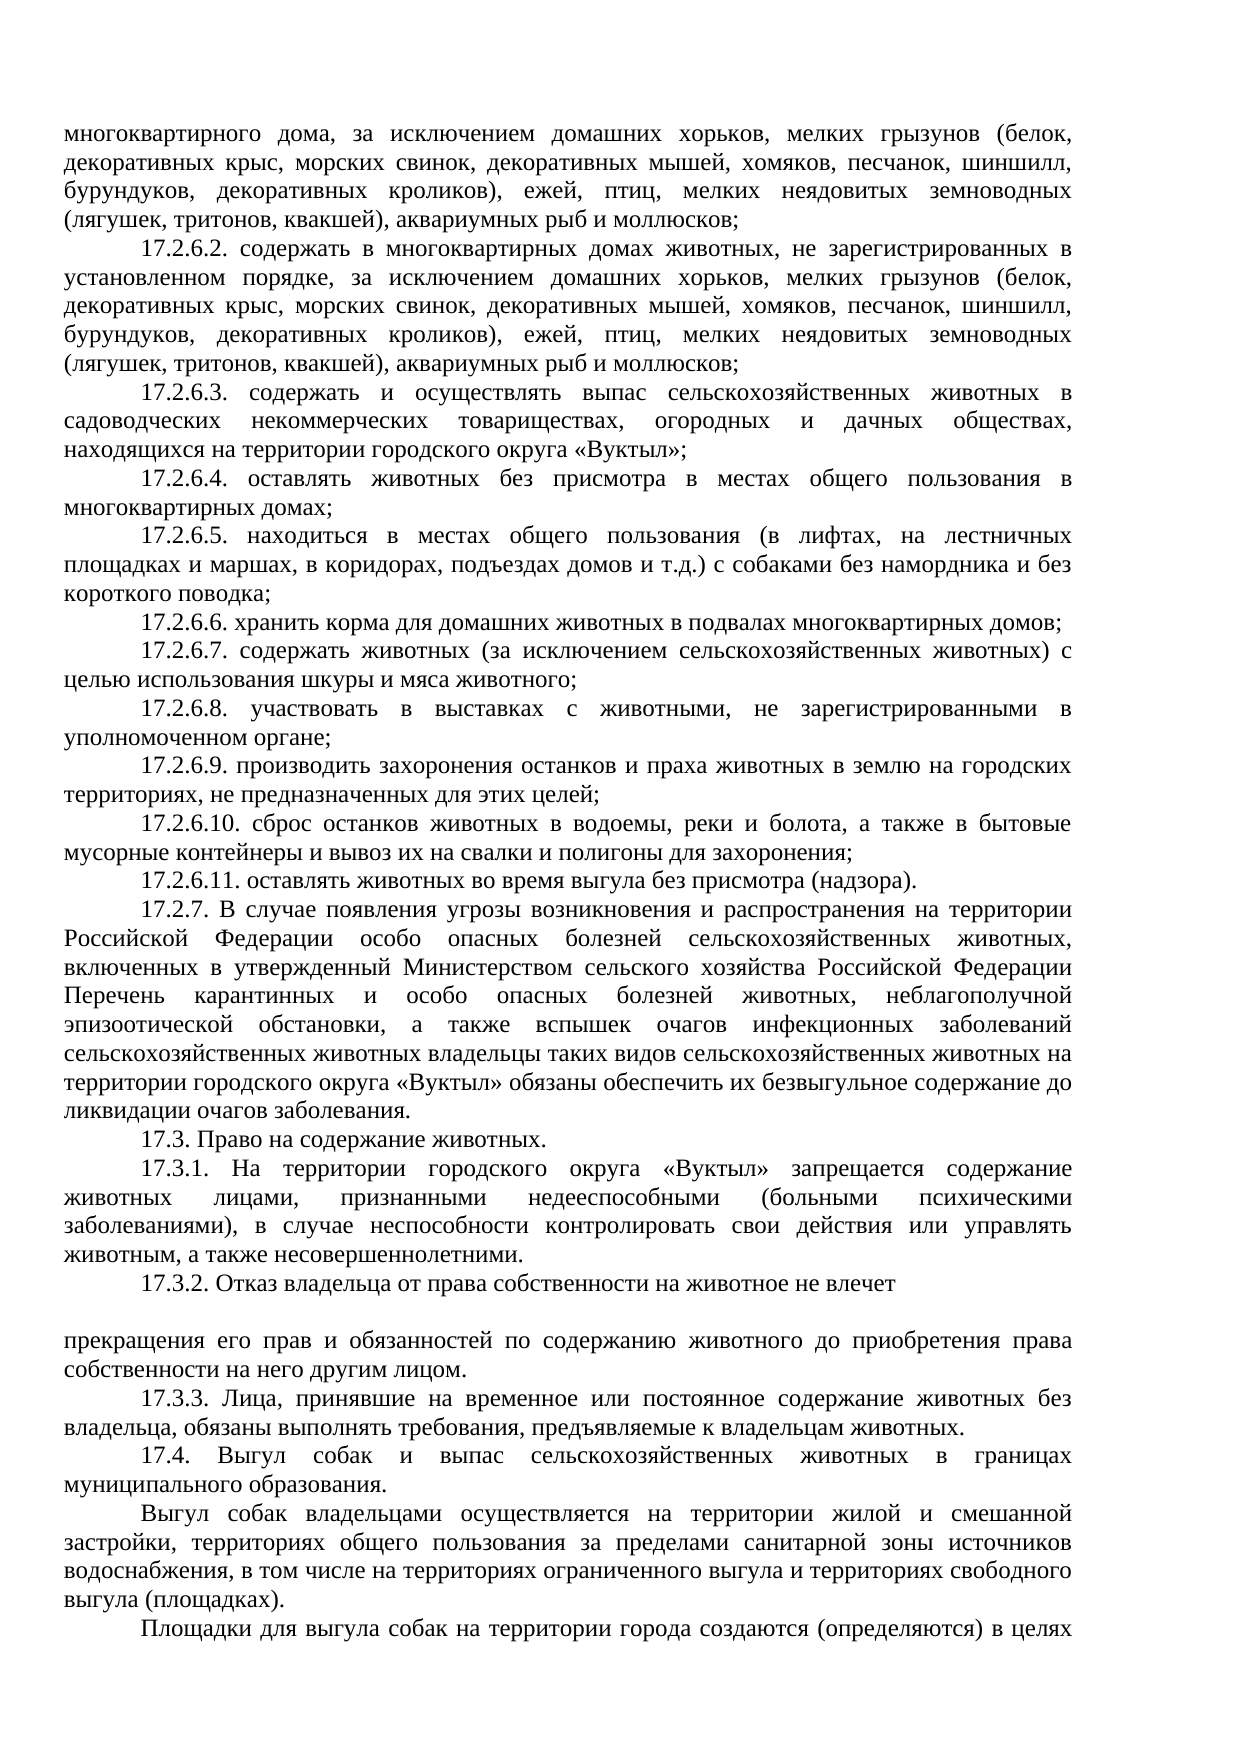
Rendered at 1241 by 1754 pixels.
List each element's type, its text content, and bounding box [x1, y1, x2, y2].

text 17.3.1. На территории городского округа «Вуктыл» запрещается содержание животных лицами, признанными недееспособными (больными психическими заболеваниями), в случае неспособности контролировать свои действия или управлять животным, а также несовершеннолетними. [64, 1153, 1073, 1268]
text 17.2.6.10. сброс останков животных в водоемы, реки и болота, а также в бытовые мусорные контейнеры и вывоз их на свалки и полигоны для захоронения; [64, 808, 1073, 866]
text 17.2.6.6. хранить корма для домашних животных в подвалах многоквартирных домов; [64, 607, 1073, 636]
text 17.2.6.4. оставлять животных без присмотра в местах общего пользования в многоквартирных домах; [64, 463, 1073, 521]
text 17.4. Выгул собак и выпас сельскохозяйственных животных в границах муниципального образования. [64, 1441, 1073, 1498]
text 17.3. Право на содержание животных. [64, 1124, 1073, 1153]
text 17.3.2. Отказ владельца от права собственности на животное не влечет [64, 1268, 1073, 1297]
text 17.2.6.3. содержать и осуществлять выпас сельскохозяйственных животных в садоводческих некоммерческих товариществах, огородных и дачных обществах, находящихся на территории городского округа «Вуктыл»; [64, 377, 1073, 463]
text 17.2.6.7. содержать животных (за исключением сельскохозяйственных животных) с целью использования шкуры и мяса животного; [64, 636, 1073, 693]
text 17.2.6.2. содержать в многоквартирных домах животных, не зарегистрированных в установленном порядке, за исключением домашних хорьков, мелких грызунов (белок, декоративных крыс, морских свинок, декоративных мышей, хомяков, песчанок, шиншилл, бурундуков, декоративных кроликов), ежей, птиц, мелких неядовитых земноводных (лягушек, тритонов, квакшей), аквариумных рыб и моллюсков; [64, 233, 1073, 377]
text 17.3.3. Лица, принявшие на временное или постоянное содержание животных без владельца, обязаны выполнять требования, предъявляемые к владельцам животных. [64, 1383, 1073, 1441]
text прекращения его прав и обязанностей по содержанию животного до приобретения права собственности на него другим лицом. [64, 1326, 1073, 1383]
text Площадки для выгула собак на территории города создаются (определяются) в целях [64, 1613, 1073, 1642]
text 17.2.6.9. производить захоронения останков и праха животных в землю на городских территориях, не предназначенных для этих целей; [64, 751, 1073, 808]
text 17.2.7. В случае появления угрозы возникновения и распространения на территории Российской Федерации особо опасных болезней сельскохозяйственных животных, включенных в утвержденный Министерством сельского хозяйства Российской Федерации Перечень карантинных и особо опасных болезней животных, неблагополучной эпизоотической обстановки, а также вспышек очагов инфекционных заболеваний сельскохозяйственных животных владельцы таких видов сельскохозяйственных животных на территории городского округа «Вуктыл» обязаны обеспечить их безвыгульное содержание до ликвидации очагов заболевания. [64, 894, 1073, 1124]
text 17.2.6.5. находиться в местах общего пользования (в лифтах, на лестничных площадках и маршах, в коридорах, подъездах домов и т.д.) с собаками без намордника и без короткого поводка; [64, 521, 1073, 607]
text многоквартирного дома, за исключением домашних хорьков, мелких грызунов (белок, декоративных крыс, морских свинок, декоративных мышей, хомяков, песчанок, шиншилл, бурундуков, декоративных кроликов), ежей, птиц, мелких неядовитых земноводных (лягушек, тритонов, квакшей), аквариумных рыб и моллюсков; [64, 118, 1073, 233]
text 17.2.6.11. оставлять животных во время выгула без присмотра (надзора). [64, 866, 1073, 894]
text Выгул собак владельцами осуществляется на территории жилой и смешанной застройки, территориях общего пользования за пределами санитарной зоны источников водоснабжения, в том числе на территориях ограниченного выгула и территориях свободного выгула (площадках). [64, 1498, 1073, 1613]
text 17.2.6.8. участвовать в выставках с животными, не зарегистрированными в уполномоченном органе; [64, 693, 1073, 751]
